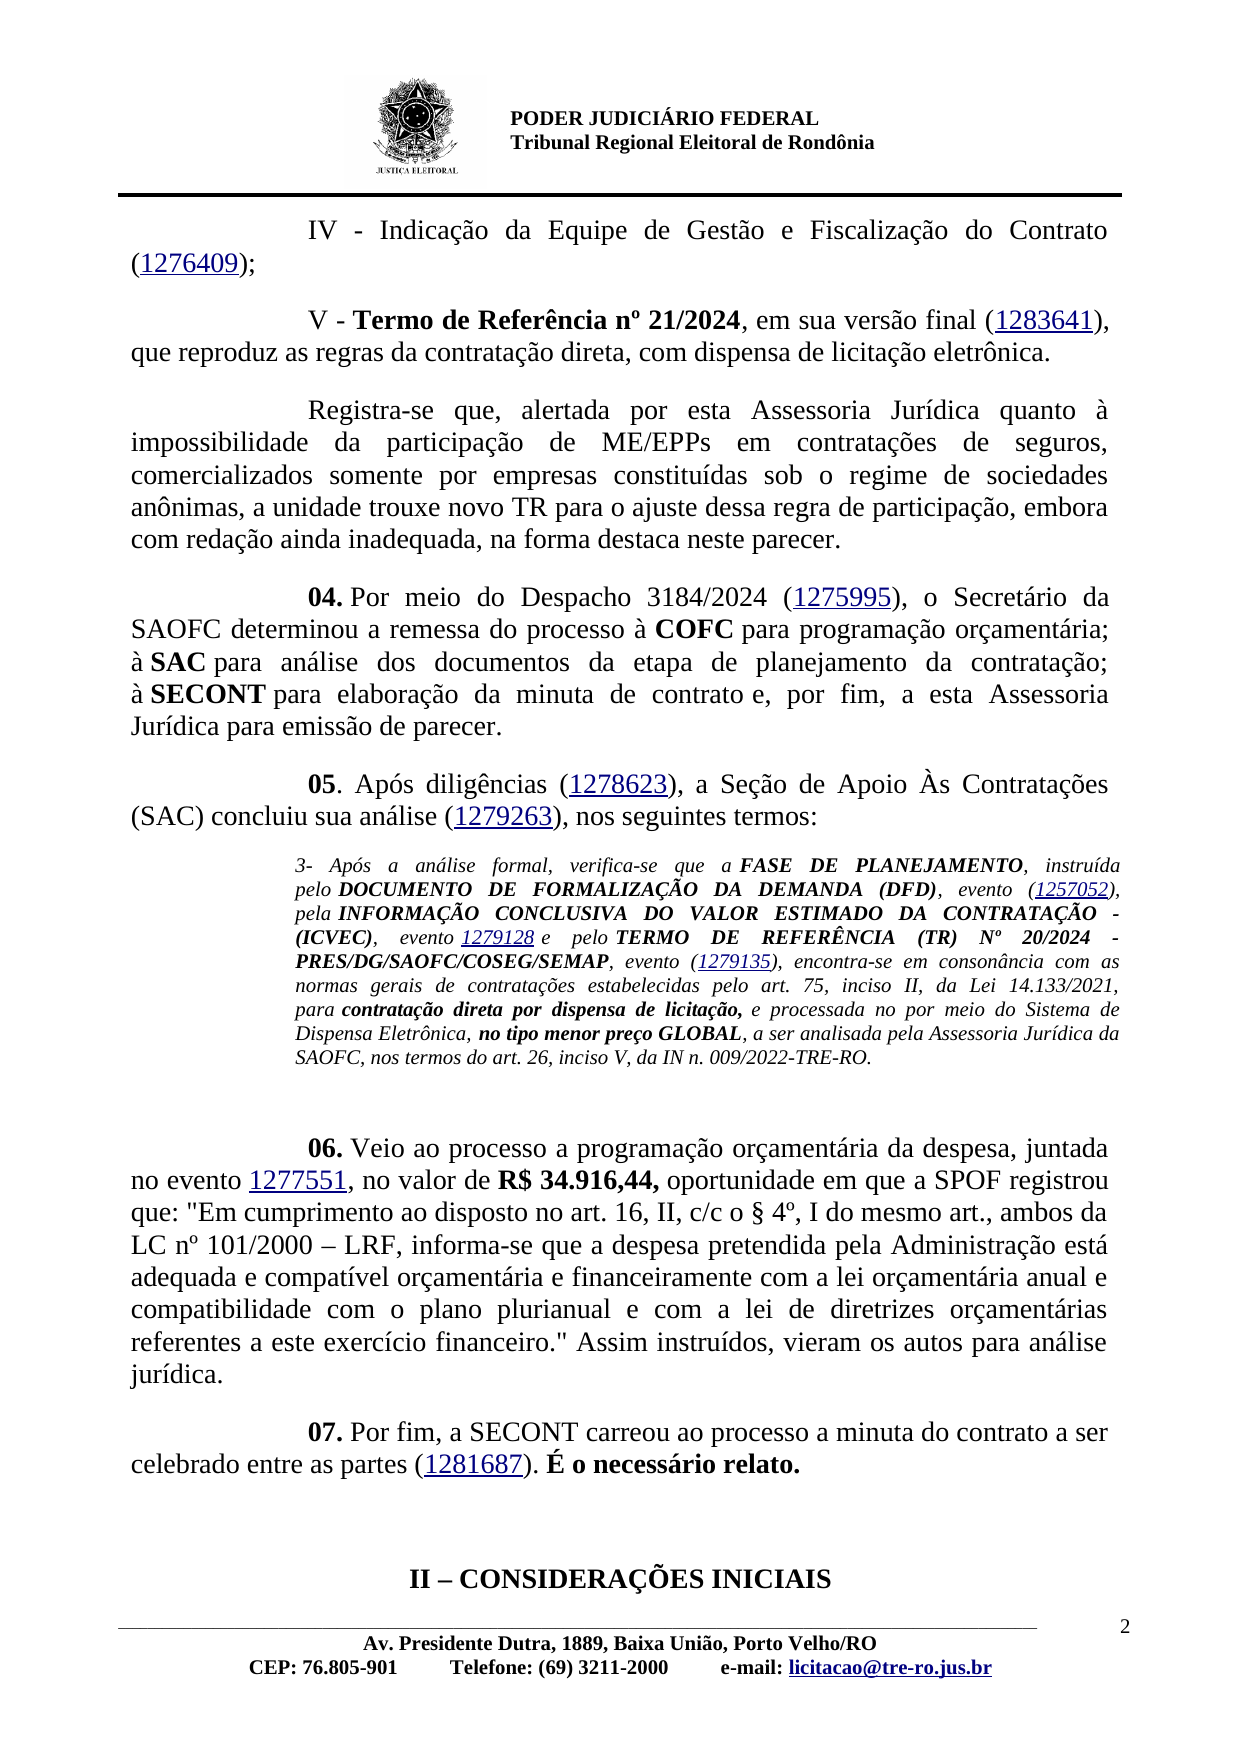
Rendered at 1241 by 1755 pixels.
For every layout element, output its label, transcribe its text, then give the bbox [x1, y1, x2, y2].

text 07. Por fim, a SECONT carreou ao processo a minuta do contrato a ser celebrado entre as partes (1281687). É o necessário relato. [131, 1415, 1110, 1479]
text Registra-se que, alertada por esta Assessoria Jurídica quanto à impossibilidade da participação de ME/EPPs em contratações de seguros, comercializados somente por empresas constituídas sob o regime de sociedades anônimas, a unidade trouxe novo TR para o ajuste dessa regra de participação, embora com redação ainda inadequada, na forma destaca neste parecer. [131, 393, 1110, 555]
text 06. Veio ao processo a programação orçamentária da despesa, juntada no evento 1277551, no valor de R$ 34.916,44, oportunidade em que a SPOF registrou que: "Em cumprimento ao disposto no art. 16, II, c/c o § 4º, I do mesmo art., ambos da LC nº 101/2000 – LRF, informa-se que a despesa pretendida pela Administração está adequada e compatível orçamentária e financeiramente com a lei orçamentária anual e compatibilidade com o plano plurianual e com a lei de diretrizes orçamentárias referentes a este exercício financeiro." Assim instruídos, vieram os autos para análise jurídica. [131, 1131, 1110, 1390]
text IV - Indicação da Equipe de Gestão e Fiscalização do Contrato (1276409); [131, 213, 1110, 278]
text 05. Após diligências (1278623), a Seção de Apoio Às Contratações (SAC) concluiu sua análise (1279263), nos seguintes termos: [131, 767, 1110, 832]
text 3- Após a análise formal, verifica-se que a FASE DE PLANEJAMENTO, instruída pelo DOCUMENTO DE FORMALIZAÇÃO DA DEMANDA (DFD), evento (1257052), pela INFORMAÇÃO CONCLUSIVA DO VALOR ESTIMADO DA CONTRATAÇÃO - (ICVEC), evento 1279128 e pelo TERMO DE REFERÊNCIA (TR) Nº 20/2024 - PRES/DG/SAOFC/COSEG/SEMAP, evento (1279135), encontra-se em consonância com as normas gerais de contratações estabelecidas pelo art. 75, inciso II, da Lei 14.133/2021, para contratação direta por dispensa de licitação, e processada no por meio do Sistema de Dispensa Eletrônica, no tipo menor preço GLOBAL, a ser analisada pela Assessoria Jurídica da SAOFC, nos termos do art. 26, inciso V, da IN n. 009/2022-TRE-RO. [295, 852, 1122, 1069]
text II – CONSIDERAÇÕES INICIAIS [131, 1562, 1110, 1594]
text V - Termo de Referência nº 21/2024, em sua versão final (1283641), que reproduz as regras da contratação direta, com dispensa de licitação eletrônica. [131, 303, 1110, 368]
text 04. Por meio do Despacho 3184/2024 (1275995), o Secretário da SAOFC determinou a remessa do processo à COFC para programação orçamentária; à SAC para análise dos documentos da etapa de planejamento da contratação; à SECONT para elaboração da minuta de contrato e, por fim, a esta Assessoria Jurídica para emissão de parecer. [131, 580, 1110, 742]
